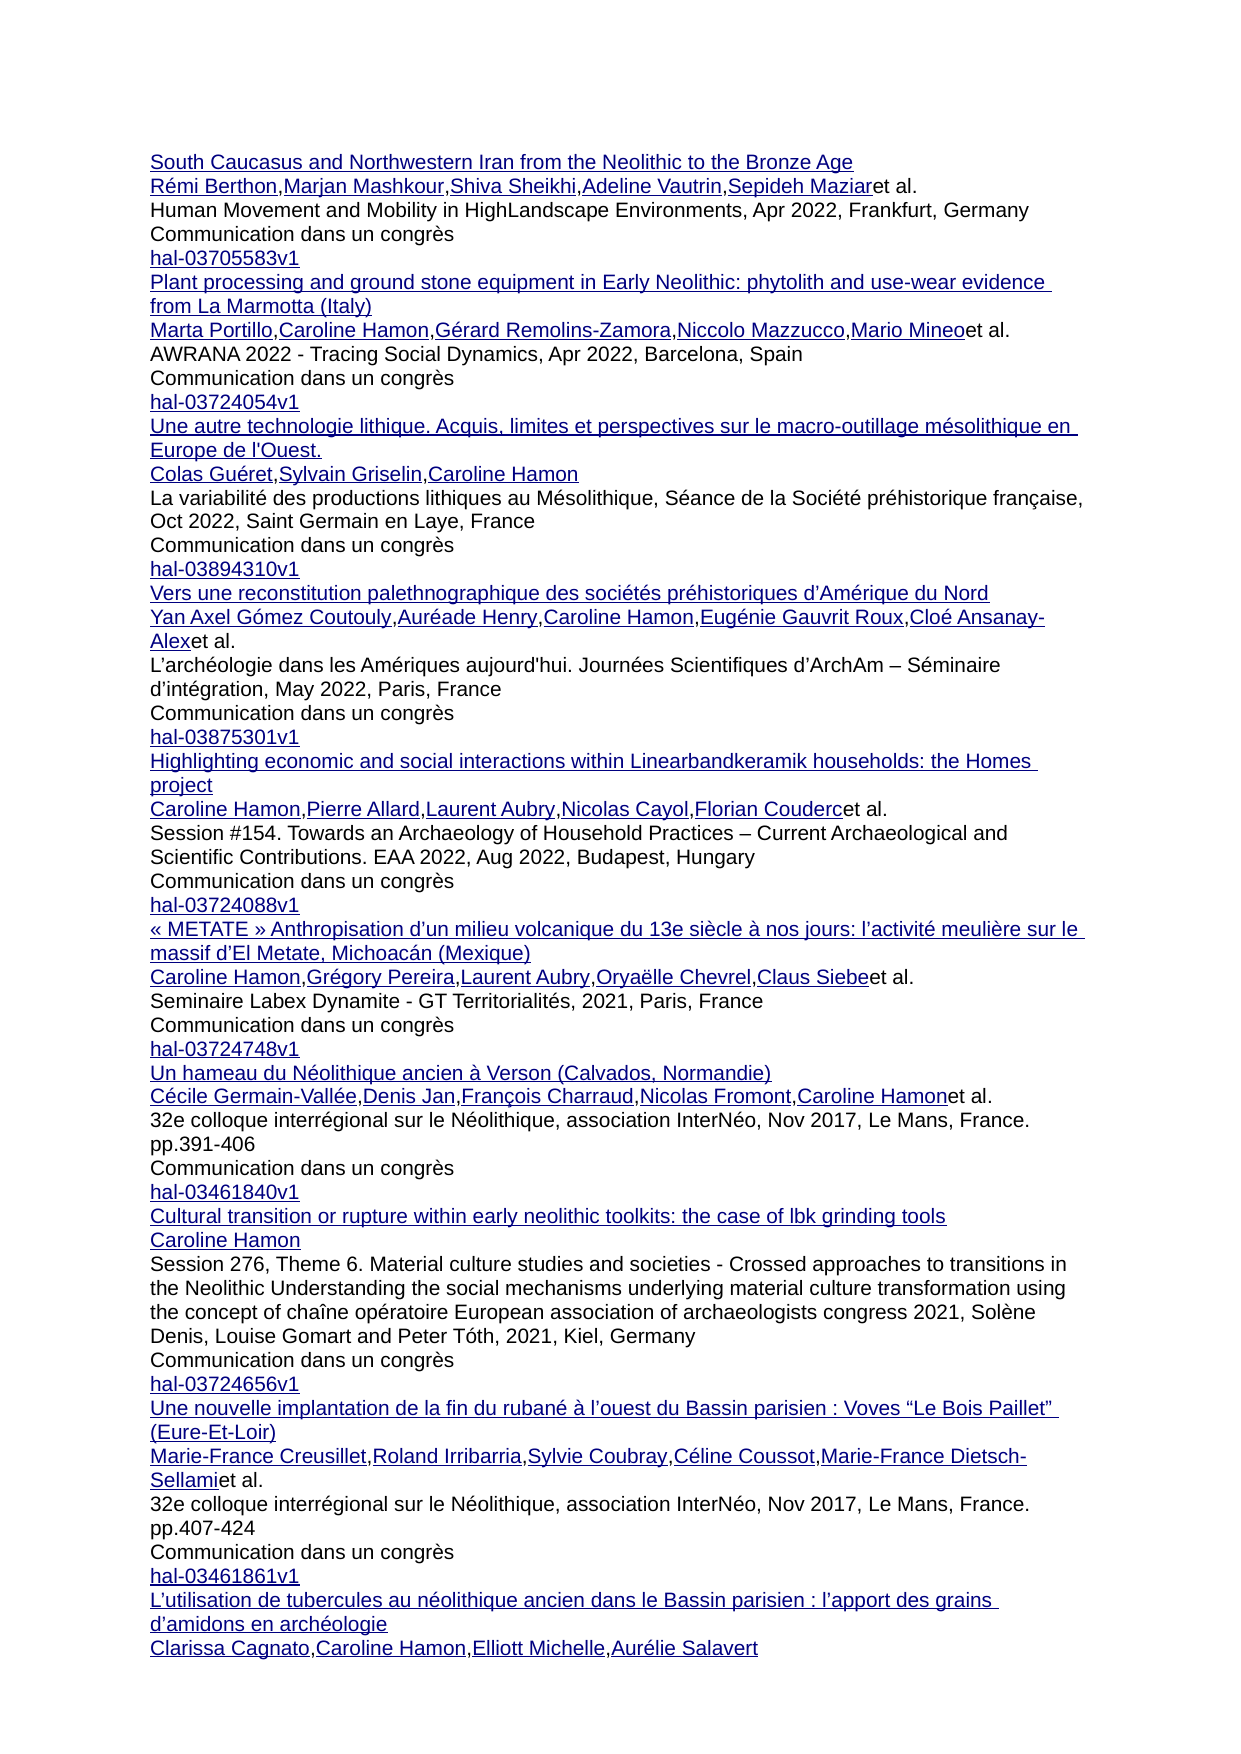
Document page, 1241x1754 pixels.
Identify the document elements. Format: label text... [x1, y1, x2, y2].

table_cell « METATE » Anthropisation d’un milieu volcanique du 13e siècle à nos jours: l’activité meulière sur le massif d’El Metate, Michoacán (Mexique) Caroline Hamon,Grégory Pereira,Laurent Aubry,Oryaëlle Chevrel,Claus Siebeet al. Seminaire Labex Dynamite - GT Territorialités, 2021, Paris, France Communication dans un congrès hal-03724748v1 [150, 917, 1090, 1060]
table_cell Highlighting economic and social interactions within Linearbandkeramik households: the Homes project Caroline Hamon,Pierre Allard,Laurent Aubry,Nicolas Cayol,Florian Coudercet al. Session #154. Towards an Archaeology of Household Practices – Current Archaeological and Scientific Contributions. EAA 2022, Aug 2022, Budapest, Hungary Communication dans un congrès hal-03724088v1 [150, 749, 1090, 917]
table_cell South Caucasus and Northwestern Iran from the Neolithic to the Bronze Age Rémi Berthon,Marjan Mashkour,Shiva Sheikhi,Adeline Vautrin,Sepideh Maziaret al. Human Movement and Mobility in HighLandscape Environments, Apr 2022, Frankfurt, Germany Communication dans un congrès hal-03705583v1 [150, 150, 1090, 270]
table_cell Une autre technologie lithique. Acquis, limites et perspectives sur le macro-outillage mésolithique en Europe de l'Ouest. Colas Guéret,Sylvain Griselin,Caroline Hamon La variabilité des productions lithiques au Mésolithique, Séance de la Société préhistorique française, Oct 2022, Saint Germain en Laye, France Communication dans un congrès hal-03894310v1 [150, 414, 1090, 581]
table_cell Plant processing and ground stone equipment in Early Neolithic: phytolith and use-wear evidence from La Marmotta (Italy) Marta Portillo,Caroline Hamon,Gérard Remolins-Zamora,Niccolo Mazzucco,Mario Mineoet al. AWRANA 2022 - Tracing Social Dynamics, Apr 2022, Barcelona, Spain Communication dans un congrès hal-03724054v1 [150, 270, 1090, 413]
table_cell Un hameau du Néolithique ancien à Verson (Calvados, Normandie) Cécile Germain-Vallée,Denis Jan,François Charraud,Nicolas Fromont,Caroline Hamonet al. 32e colloque interrégional sur le Néolithique, association InterNéo, Nov 2017, Le Mans, France. pp.391-406 Communication dans un congrès hal-03461840v1 [150, 1060, 1090, 1204]
table_cell Une nouvelle implantation de la fin du rubané à l’ouest du Bassin parisien : Voves “Le Bois Paillet” (Eure-Et-Loir) Marie-France Creusillet,Roland Irribarria,Sylvie Coubray,Céline Coussot,Marie-France Dietsch-Sellamiet al. 32e colloque interrégional sur le Néolithique, association InterNéo, Nov 2017, Le Mans, France. pp.407-424 Communication dans un congrès hal-03461861v1 [150, 1396, 1090, 1587]
table_cell L’utilisation de tubercules au néolithique ancien dans le Bassin parisien : l’apport des grains d’amidons en archéologie Clarissa Cagnato,Caroline Hamon,Elliott Michelle,Aurélie Salavert [150, 1588, 1090, 1659]
table_cell Cultural transition or rupture within early neolithic toolkits: the case of lbk grinding tools Caroline Hamon Session 276, Theme 6. Material culture studies and societies - Crossed approaches to transitions in the Neolithic Understanding the social mechanisms underlying material culture transformation using the concept of chaîne opératoire European association of archaeologists congress 2021, Solène Denis, Louise Gomart and Peter Tóth, 2021, Kiel, Germany Communication dans un congrès hal-03724656v1 [150, 1204, 1090, 1396]
table_cell Vers une reconstitution palethnographique des sociétés préhistoriques d’Amérique du Nord Yan Axel Gómez Coutouly,Auréade Henry,Caroline Hamon,Eugénie Gauvrit Roux,Cloé Ansanay-Alexet al. L’archéologie dans les Amériques aujourd'hui. Journées Scientifiques d’ArchAm – Séminaire d’intégration, May 2022, Paris, France Communication dans un congrès hal-03875301v1 [150, 581, 1090, 749]
